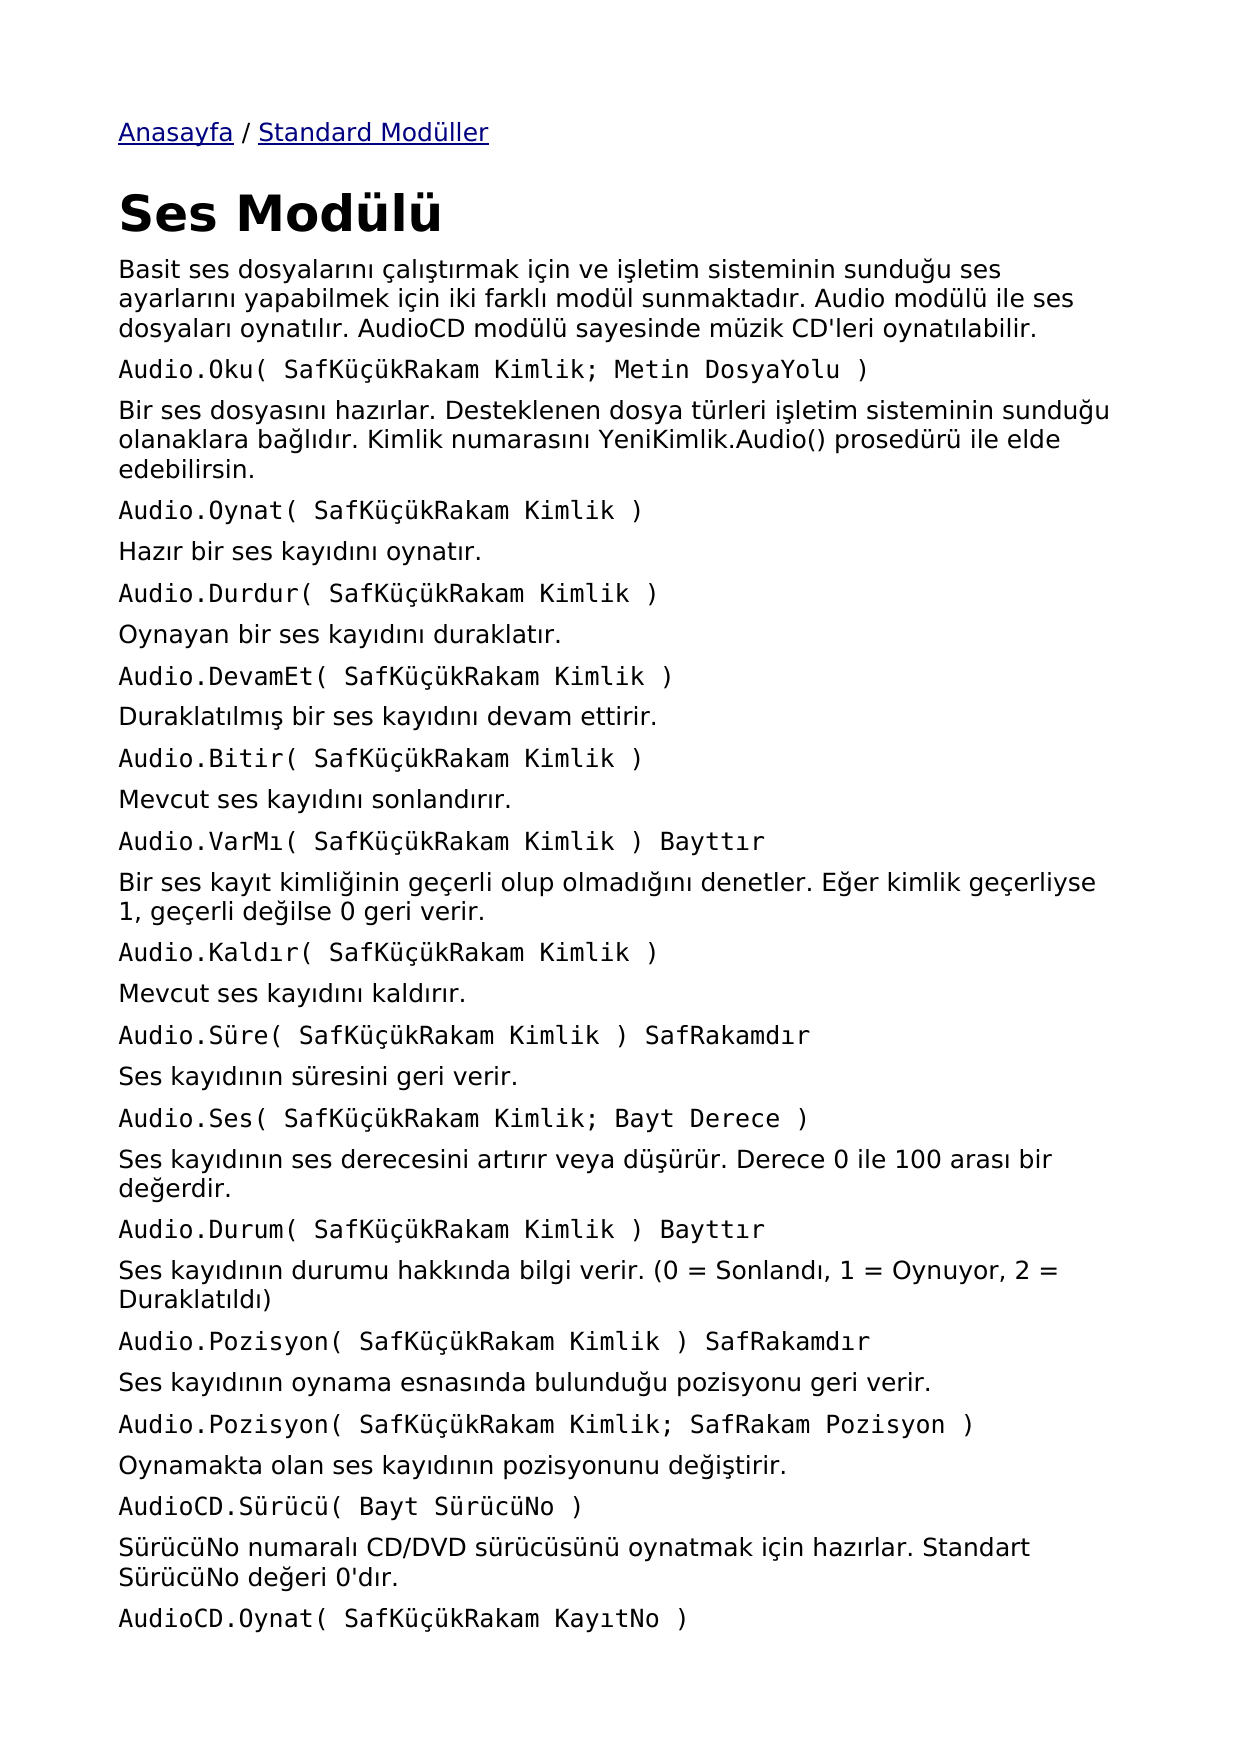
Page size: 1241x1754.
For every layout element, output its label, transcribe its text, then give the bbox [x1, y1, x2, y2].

text SürücüNo numaralı CD/DVD sürücüsünü oynatmak için hazırlar. Standart SürücüNo değeri 0'dır. [118, 1533, 1122, 1592]
text Duraklatılmış bir ses kayıdını devam ettirir. [118, 703, 1122, 732]
text Audio.Bitir( SafKüçükRakam Kimlik ) [118, 744, 1122, 773]
text Audio.Durum( SafKüçükRakam Kimlik ) Bayttır [118, 1216, 1122, 1245]
text Audio.Kaldır( SafKüçükRakam Kimlik ) [118, 939, 1122, 968]
text Bir ses kayıt kimliğinin geçerli olup olmadığını denetler. Eğer kimlik geçerliyse 1, geçerli değilse 0 geri verir. [118, 868, 1122, 926]
text Audio.Süre( SafKüçükRakam Kimlik ) SafRakamdır [118, 1021, 1122, 1050]
text AudioCD.Sürücü( Bayt SürücüNo ) [118, 1493, 1122, 1522]
text Ses kayıdının oynama esnasında bulunduğu pozisyonu geri verir. [118, 1368, 1122, 1397]
text Oynayan bir ses kayıdını duraklatır. [118, 620, 1122, 649]
text Audio.Durdur( SafKüçükRakam Kimlik ) [118, 579, 1122, 608]
subtitle Ses Modülü [118, 185, 1122, 243]
text Ses kayıdının durumu hakkında bilgi verir. (0 = Sonlandı, 1 = Oynuyor, 2 = Duraklatıldı) [118, 1257, 1122, 1315]
text Ses kayıdının ses derecesini artırır veya düşürür. Derece 0 ile 100 arası bir değerdir. [118, 1145, 1122, 1203]
text Audio.Pozisyon( SafKüçükRakam Kimlik ) SafRakamdır [118, 1327, 1122, 1357]
text Audio.Pozisyon( SafKüçükRakam Kimlik; SafRakam Pozisyon ) [118, 1410, 1122, 1439]
text Bir ses dosyasını hazırlar. Desteklenen dosya türleri işletim sisteminin sunduğu olanaklara bağlıdır. Kimlik numarasını YeniKimlik.Audio() prosedürü ile elde edebilirsin. [118, 396, 1122, 484]
text Mevcut ses kayıdını kaldırır. [118, 979, 1122, 1009]
text Hazır bir ses kayıdını oynatır. [118, 537, 1122, 567]
text Audio.Oynat( SafKüçükRakam Kimlik ) [118, 496, 1122, 526]
text Basit ses dosyalarını çalıştırmak için ve işletim sisteminin sunduğu ses ayarlarını yapabilmek için iki farklı modül sunmaktadır. Audio modülü ile ses dosyaları oynatılır. AudioCD modülü sayesinde müzik CD'leri oynatılabilir. [118, 256, 1122, 343]
text Audio.DevamEt( SafKüçükRakam Kimlik ) [118, 662, 1122, 691]
text Audio.Oku( SafKüçükRakam Kimlik; Metin DosyaYolu ) [118, 356, 1122, 385]
text Mevcut ses kayıdını sonlandırır. [118, 785, 1122, 814]
text AudioCD.Oynat( SafKüçükRakam KayıtNo ) [118, 1604, 1122, 1633]
text Ses kayıdının süresini geri verir. [118, 1062, 1122, 1091]
text Audio.VarMı( SafKüçükRakam Kimlik ) Bayttır [118, 827, 1122, 856]
text Oynamakta olan ses kayıdının pozisyonunu değiştirir. [118, 1451, 1122, 1480]
text Anasayfa / Standard Modüller [118, 118, 1122, 147]
text Audio.Ses( SafKüçükRakam Kimlik; Bayt Derece ) [118, 1104, 1122, 1133]
